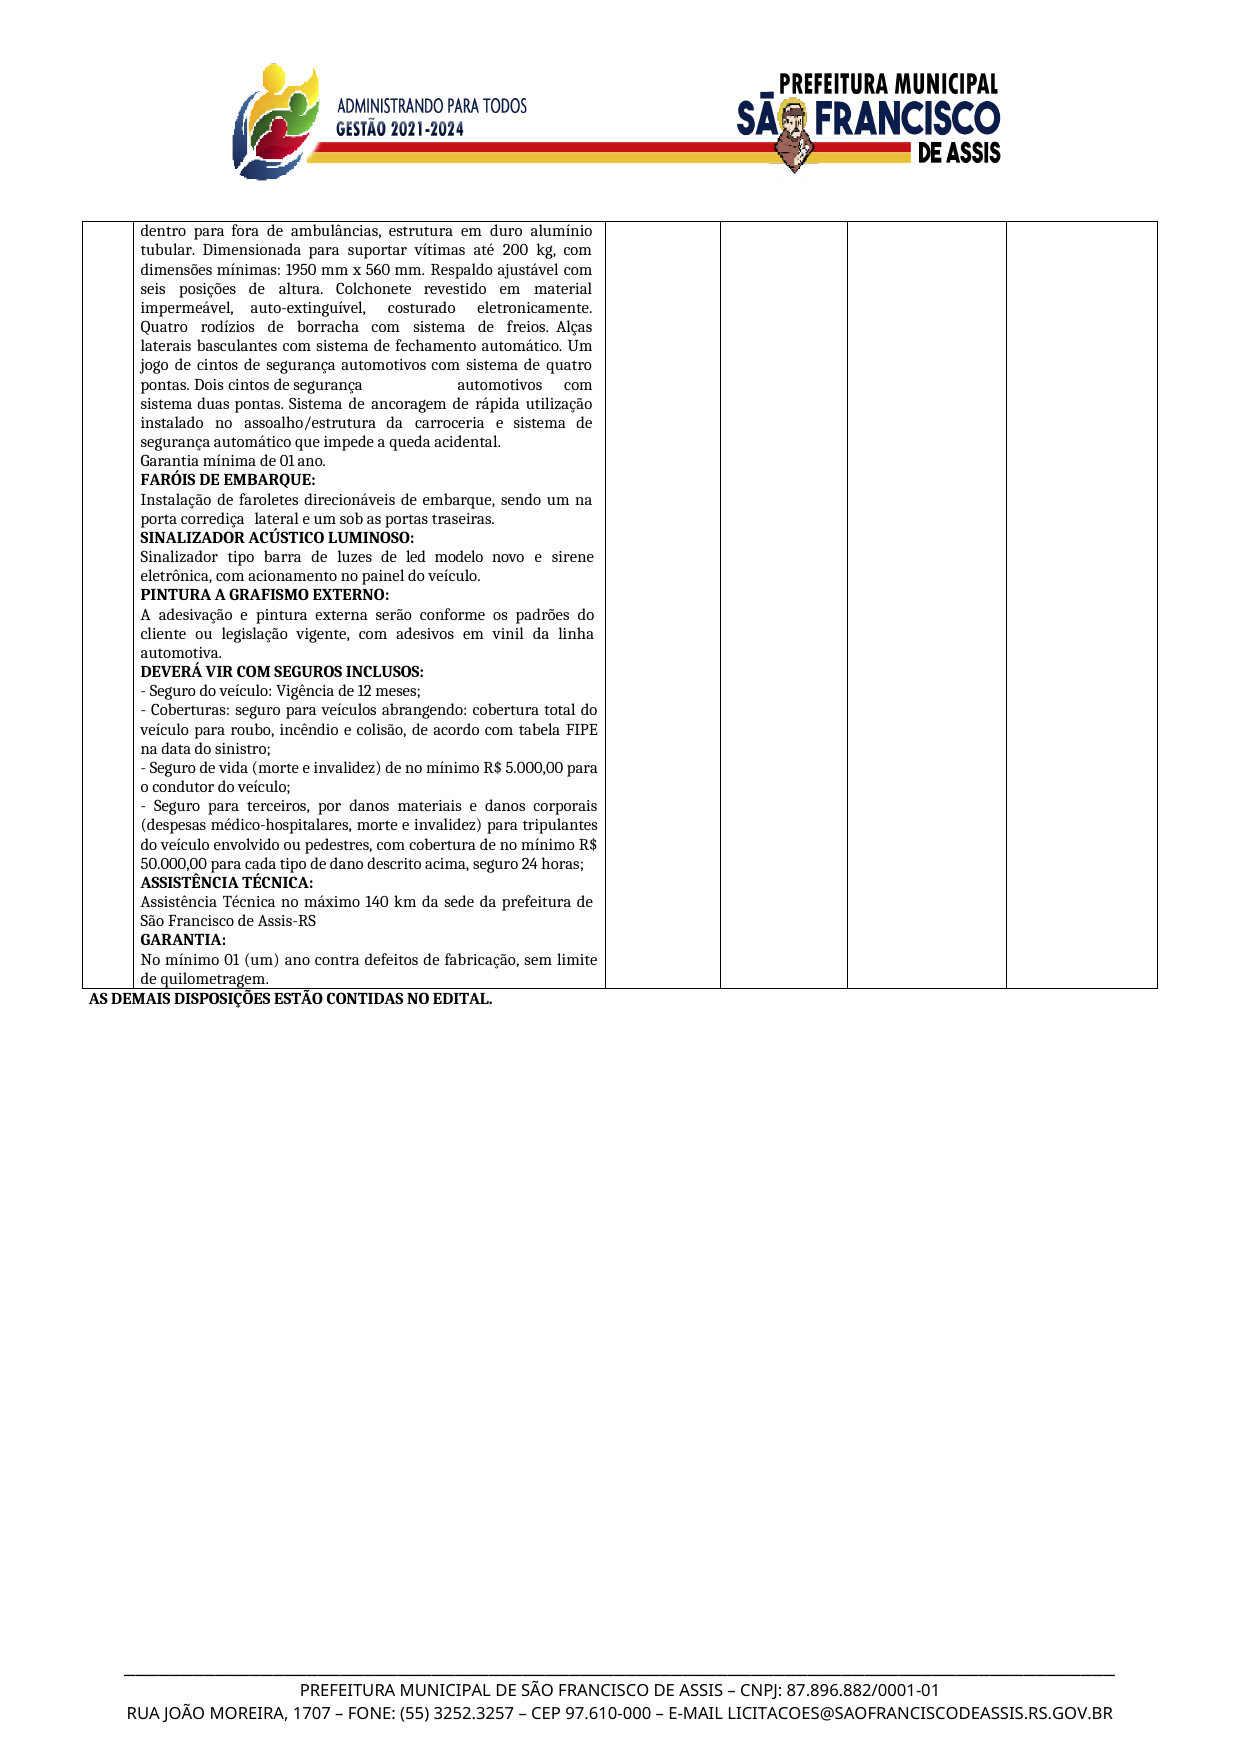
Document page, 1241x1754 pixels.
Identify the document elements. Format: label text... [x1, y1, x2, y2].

table_cell [1007, 222, 1157, 988]
table_cell [606, 222, 720, 988]
table_cell dentro para fora de ambulâncias, estrutura em duro alumínio tubular. Dimensionada para suportar vítimas até 200 kg, com dimensões mínimas: 1950 mm x 560 mm. Respaldo ajustável com seis posições de altura. Colchonete revestido em material impermeável, auto-extinguível, costurado eletronicamente. Quatro rodízios de borracha com sistema de freios. Alças laterais basculantes com sistema de fechamento automático. Um jogo de cintos de segurança automotivos com sistema de quatro pontas. Dois cintos de segurança automotivos com sistema duas pontas. Sistema de ancoragem de rápida utilização instalado no assoalho/estrutura da carroceria e sistema de segurança automático que impede a queda acidental. Garantia mínima de 01 ano. FARÓIS DE EMBARQUE: Instalação de faroletes direcionáveis de embarque, sendo um na porta corrediça lateral e um sob as portas traseiras. SINALIZADOR ACÚSTICO LUMINOSO: Sinalizador tipo barra de luzes de led modelo novo e sirene eletrônica, com acionamento no painel do veículo. PINTURA A GRAFISMO EXTERNO: A adesivação e pintura externa serão conforme os padrões do cliente ou legislação vigente, com adesivos em vinil da linha automotiva. DEVERÁ VIR COM SEGUROS INCLUSOS: - Seguro do veículo: Vigência de 12 meses; - Coberturas: seguro para veículos abrangendo: cobertura total do veículo para roubo, incêndio e colisão, de acordo com tabela FIPE na data do sinistro; - Seguro de vida (morte e invalidez) de no mínimo R$ 5.000,00 para o condutor do veículo; - Seguro para terceiros, por danos materiais e danos corporais (despesas médico-hospitalares, morte e invalidez) para tripulantes do veículo envolvido ou pedestres, com cobertura de no mínimo R$ 50.000,00 para cada tipo de dano descrito acima, seguro 24 horas; ASSISTÊNCIA TÉCNICA: Assistência Técnica no máximo 140 km da sede da prefeitura de São Francisco de Assis-RS GARANTIA: No mínimo 01 (um) ano contra defeitos de fabricação, sem limite de quilometragem. [134, 222, 605, 988]
table_cell [83, 222, 133, 988]
table_cell [848, 222, 1006, 988]
table_cell [721, 222, 847, 988]
text AS DEMAIS DISPOSIÇÕES ESTÃO CONTIDAS NO EDITAL. [89, 989, 1152, 1008]
